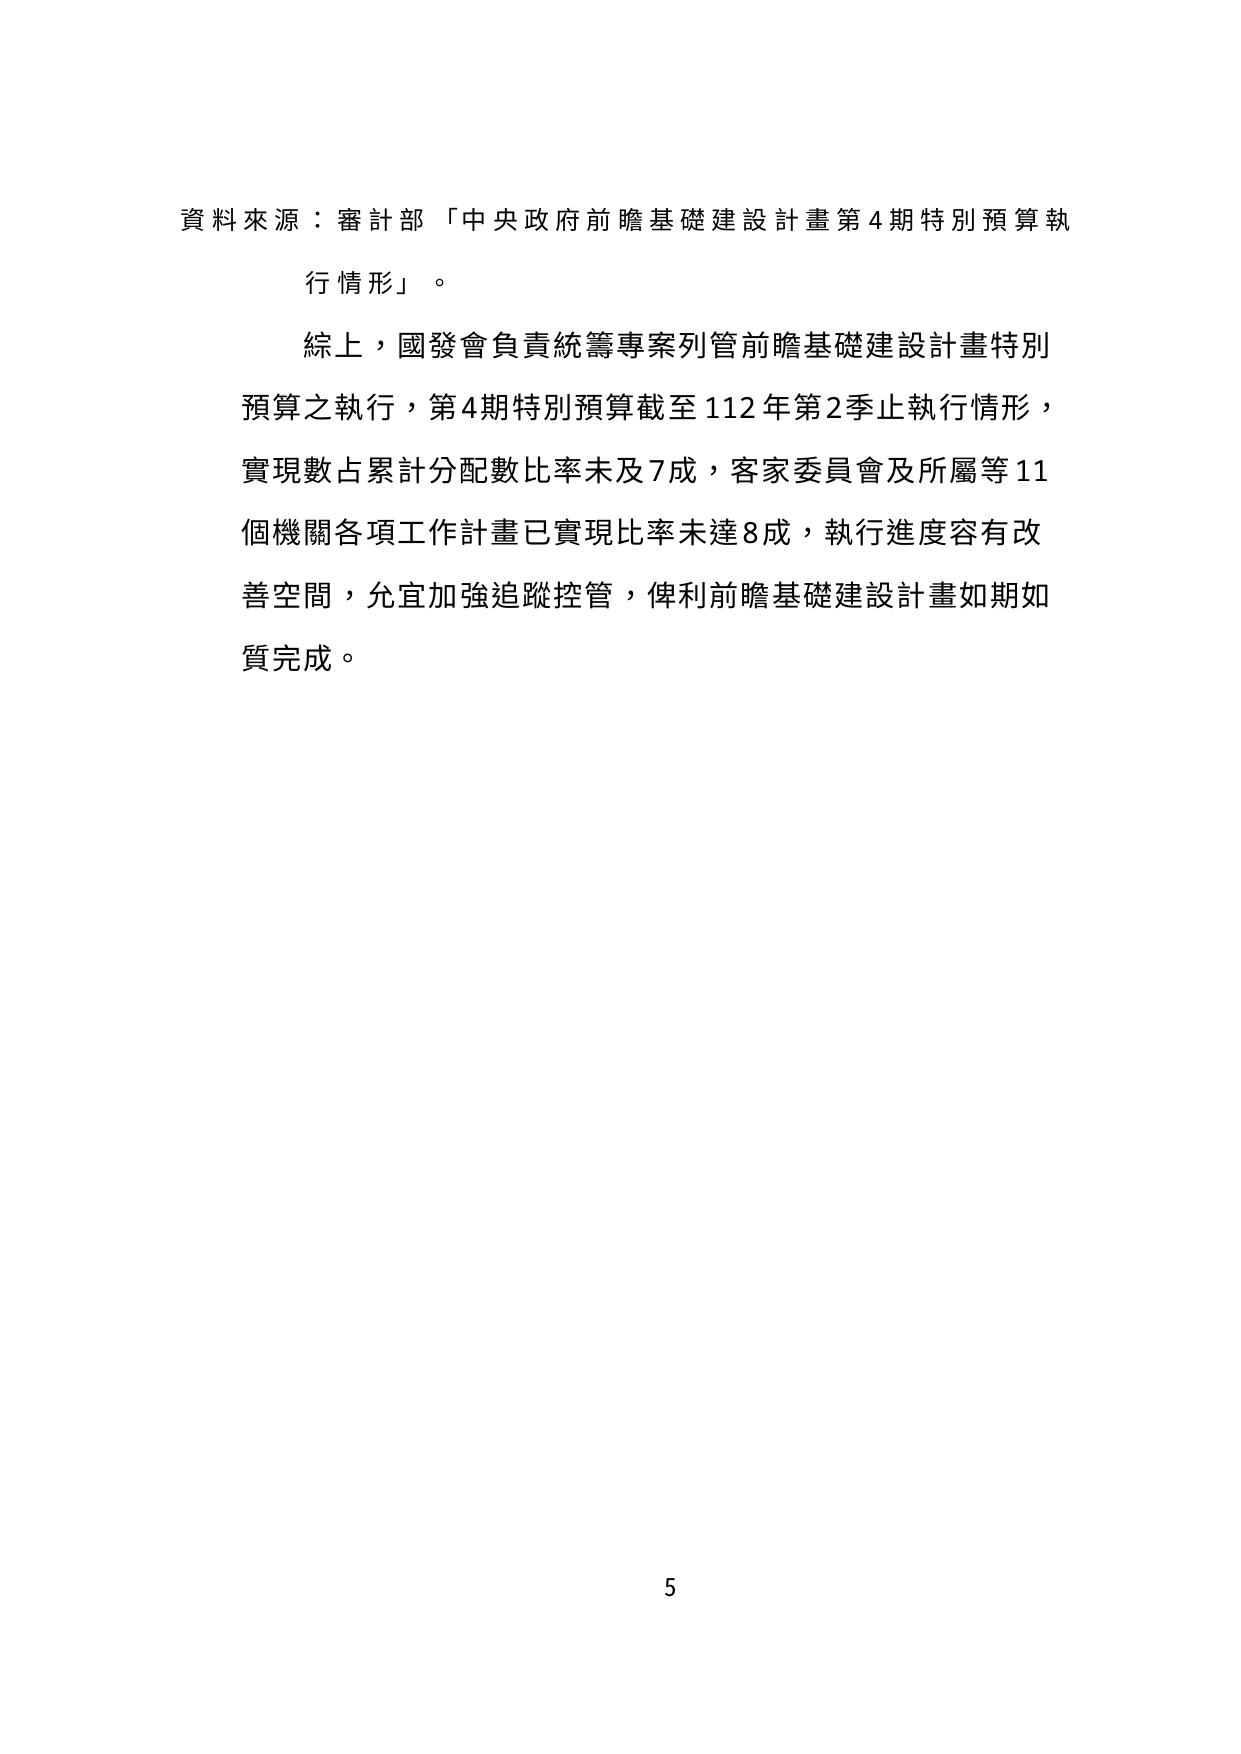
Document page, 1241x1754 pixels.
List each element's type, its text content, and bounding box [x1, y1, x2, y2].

text 綜上，國發會負責統籌專案列管前瞻基礎建設計畫特別預算之執行，第4期特別預算截至112年第2季止執行情形，實現數占累計分配數比率未及7成，客家委員會及所屬等11個機關各項工作計畫已實現比率未達8成，執行進度容有改善空間，允宜加強追蹤控管，俾利前瞻基礎建設計畫如期如質完成。 [236, 302, 1063, 677]
text 資料來源：審計部「中央政府前瞻基礎建設計畫第4期特別預算執行情形」。 [177, 177, 1092, 302]
